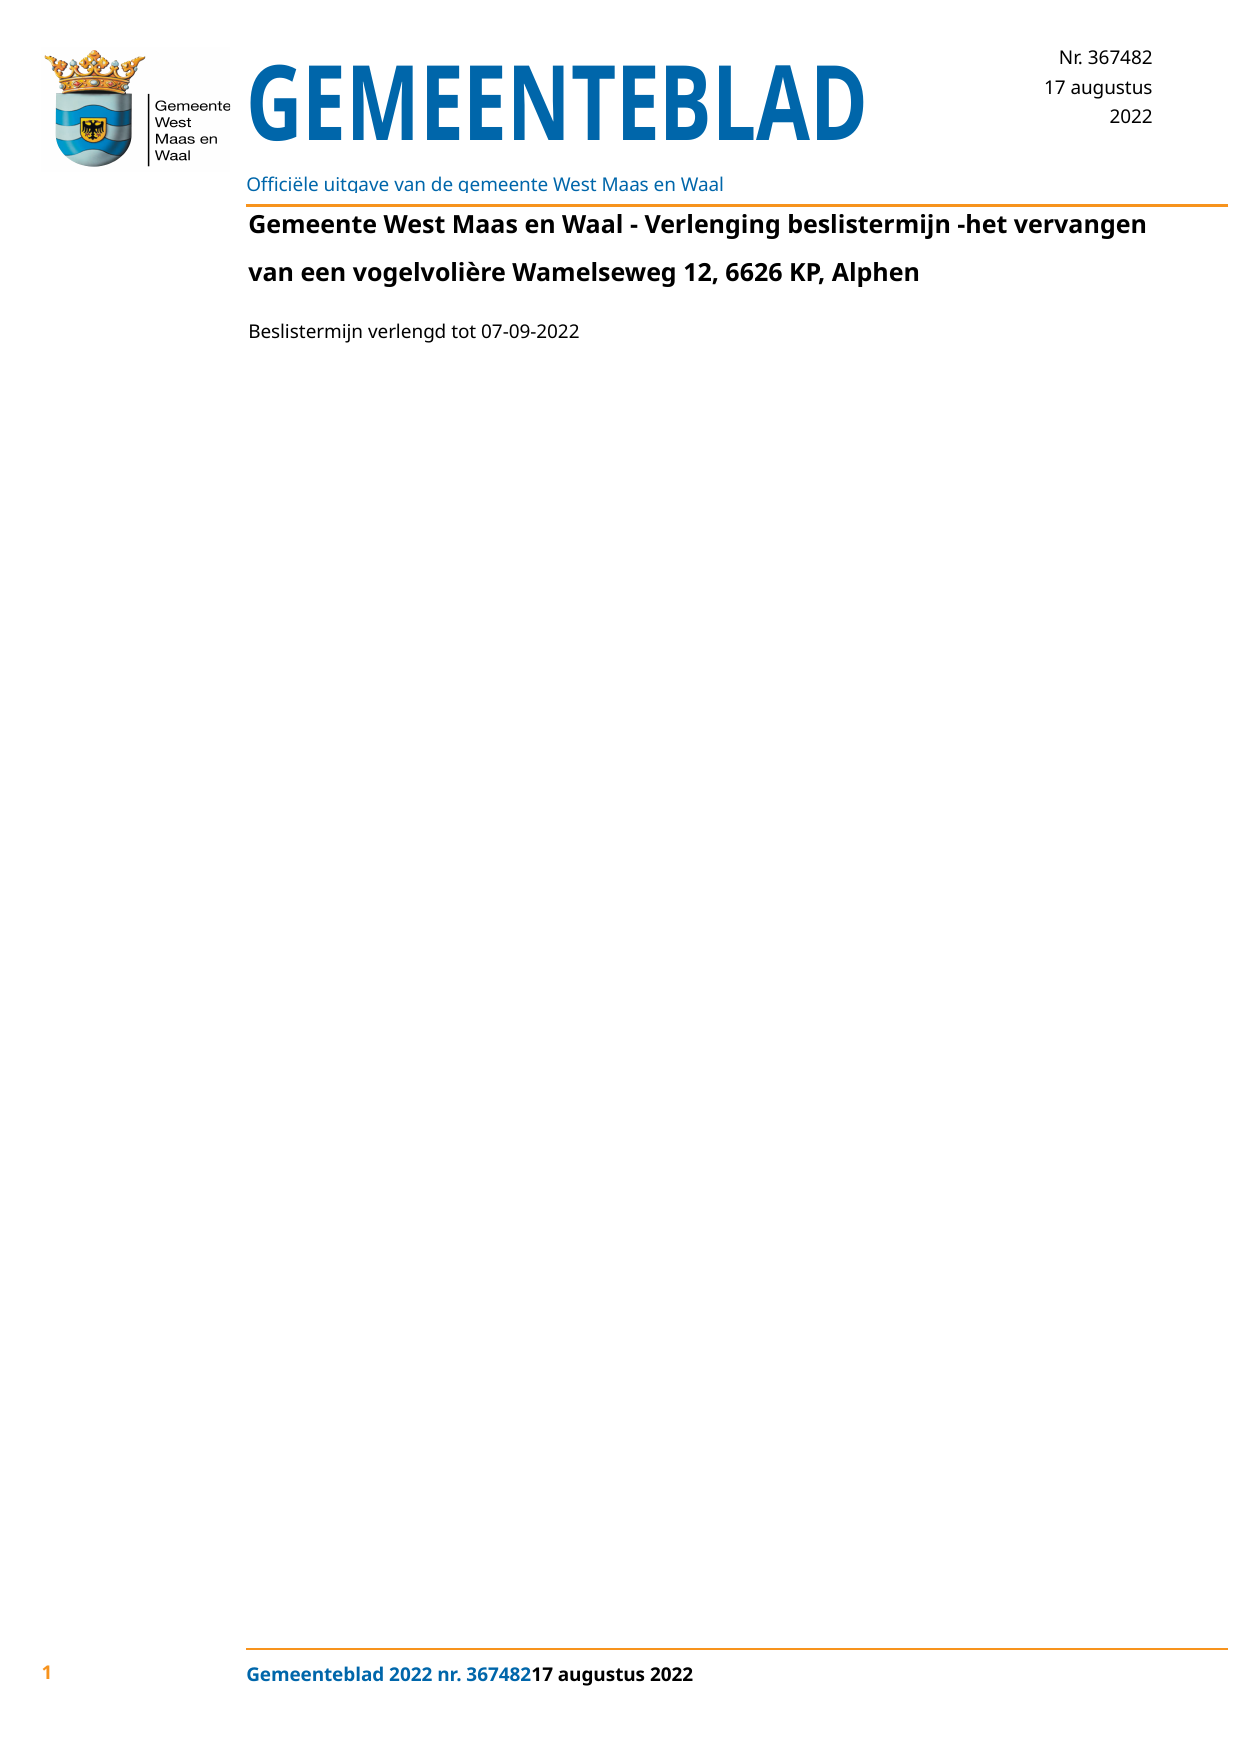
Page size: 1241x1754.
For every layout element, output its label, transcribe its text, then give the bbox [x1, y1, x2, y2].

text Gemeente West Maas en Waal - Verlenging beslistermijn -het vervangen van een vogelvolière Wamelseweg 12, 6626 KP, Alphen [248, 207, 1152, 288]
text Beslistermijn verlengd tot 07-09-2022 [248, 318, 1152, 344]
picture [41, 47, 231, 172]
